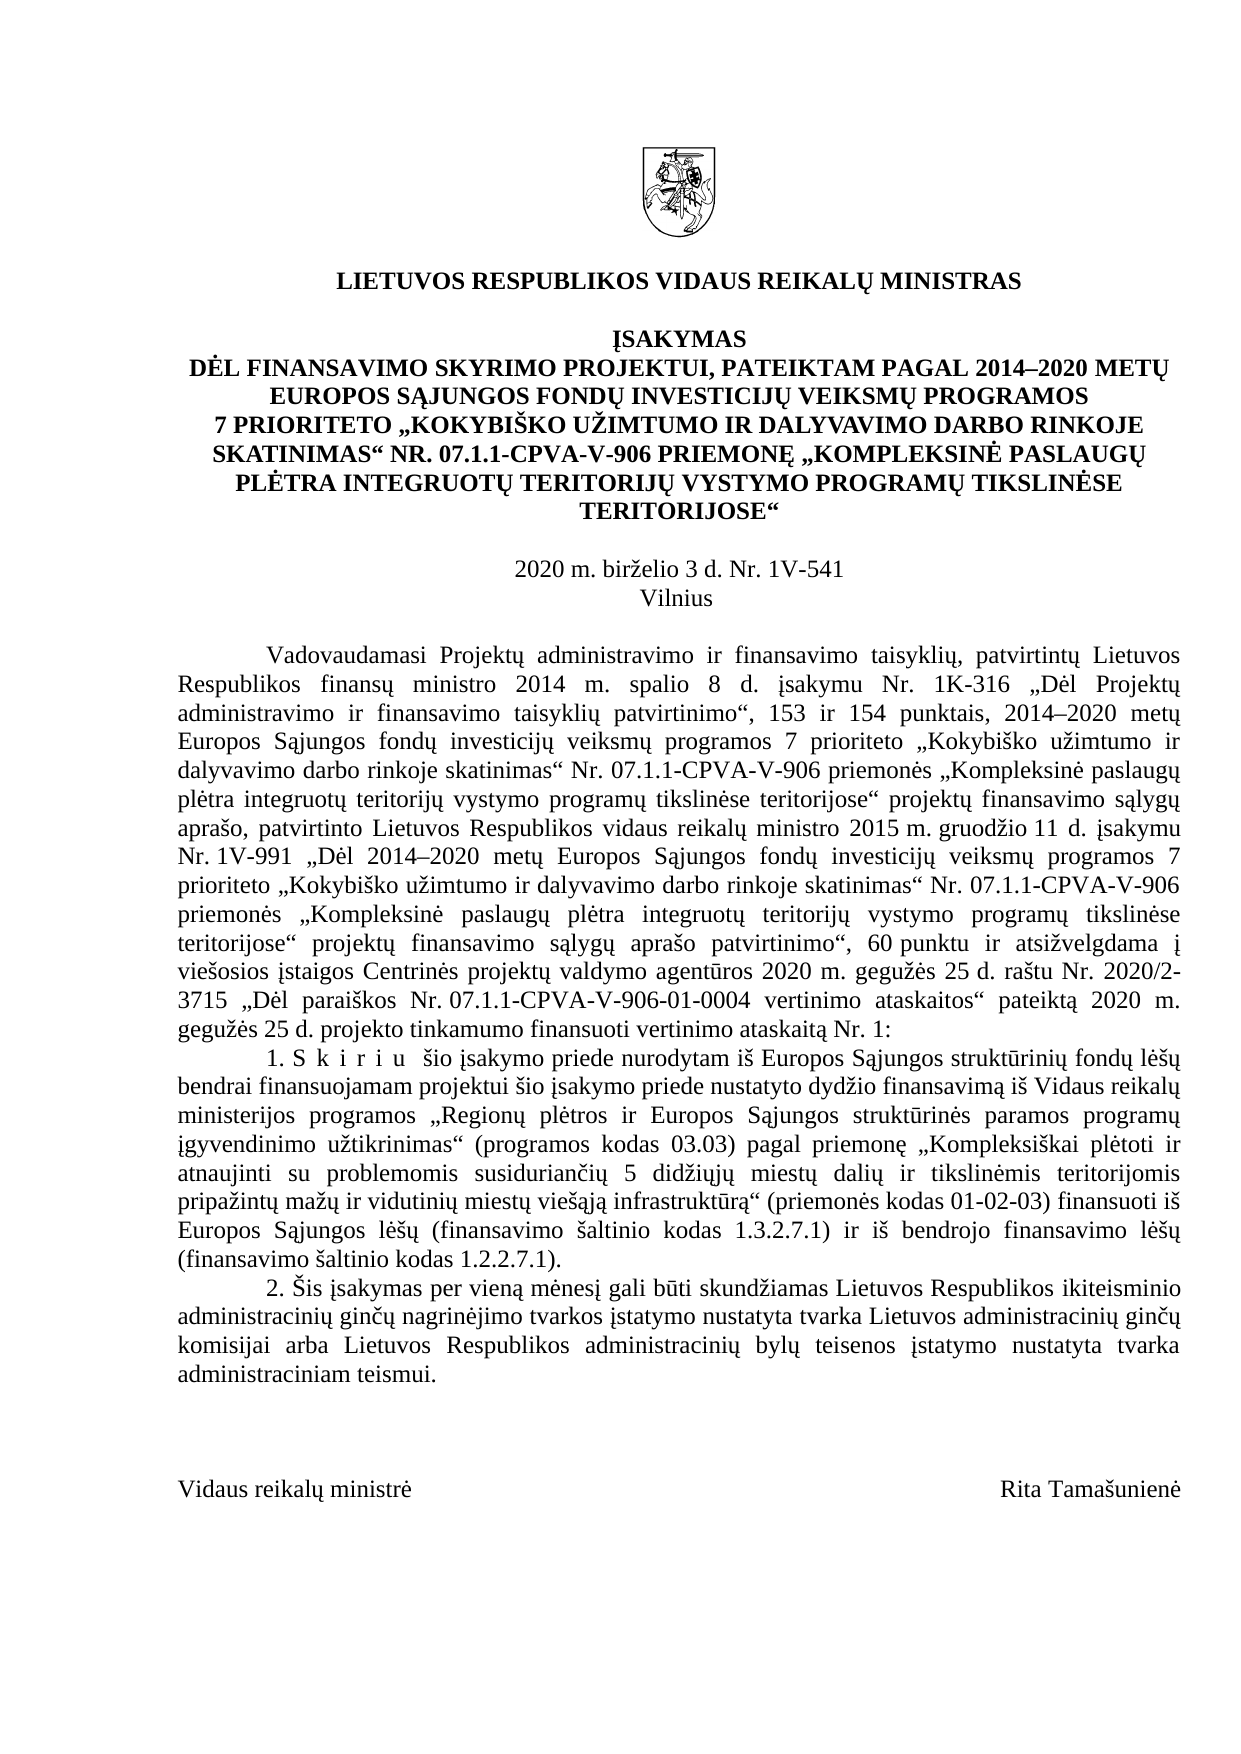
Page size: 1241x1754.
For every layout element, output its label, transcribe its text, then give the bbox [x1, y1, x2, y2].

text Vidaus reikalų ministrė Rita Tamašunienė [177, 1474, 1181, 1503]
text Vilnius [177, 583, 1181, 611]
text 2020 m. birželio 3 d. Nr. 1V-541 [177, 554, 1181, 583]
text Vadovaudamasi Projektų administravimo ir finansavimo taisyklių, patvirtintų Lietuvos Respublikos finansų ministro 2014 m. spalio 8 d. įsakymu Nr. 1K-316 „Dėl Projektų administravimo ir finansavimo taisyklių patvirtinimo“, 153 ir 154 punktais, 2014–2020 metų Europos Sąjungos fondų investicijų veiksmų programos 7 prioriteto „Kokybiško užimtumo ir dalyvavimo darbo rinkoje skatinimas“ Nr. 07.1.1-CPVA-V-906 priemonės „Kompleksinė paslaugų plėtra integruotų teritorijų vystymo programų tikslinėse teritorijose“ projektų finansavimo sąlygų aprašo, patvirtinto Lietuvos Respublikos vidaus reikalų ministro 2015 m. gruodžio 11 d. įsakymu Nr. 1V-991 „Dėl 2014–2020 metų Europos Sąjungos fondų investicijų veiksmų programos 7 prioriteto „Kokybiško užimtumo ir dalyvavimo darbo rinkoje skatinimas“ Nr. 07.1.1-CPVA-V-906 priemonės „Kompleksinė paslaugų plėtra integruotų teritorijų vystymo programų tikslinėse teritorijose“ projektų finansavimo sąlygų aprašo patvirtinimo“, 60 punktu ir atsižvelgdama į viešosios įstaigos Centrinės projektų valdymo agentūros 2020 m. gegužės 25 d. raštu Nr. 2020/2-3715 „Dėl paraiškos Nr. 07.1.1-CPVA-V-906-01-0004 vertinimo ataskaitos“ pateiktą 2020 m. gegužės 25 d. projekto tinkamumo finansuoti vertinimo ataskaitą Nr. 1: [177, 640, 1181, 1043]
text 2. Šis įsakymas per vieną mėnesį gali būti skundžiamas Lietuvos Respublikos ikiteisminio administracinių ginčų nagrinėjimo tvarkos įstatymo nustatyta tvarka Lietuvos administracinių ginčų komisijai arba Lietuvos Respublikos administracinių bylų teisenos įstatymo nustatyta tvarka administraciniam teismui. [177, 1273, 1181, 1388]
text ĮSAKYMAS [177, 324, 1181, 353]
text 1. Skiriu šio įsakymo priede nurodytam iš Europos Sąjungos struktūrinių fondų lėšų bendrai finansuojamam projektui šio įsakymo priede nustatyto dydžio finansavimą iš Vidaus reikalų ministerijos programos „Regionų plėtros ir Europos Sąjungos struktūrinės paramos programų įgyvendinimo užtikrinimas“ (programos kodas 03.03) pagal priemonę „Kompleksiškai plėtoti ir atnaujinti su problemomis susiduriančių 5 didžiųjų miestų dalių ir tikslinėmis teritorijomis pripažintų mažų ir vidutinių miestų viešąją infrastruktūrą“ (priemonės kodas 01-02-03) finansuoti iš Europos Sąjungos lėšų (finansavimo šaltinio kodas 1.3.2.7.1) ir iš bendrojo finansavimo lėšų (finansavimo šaltinio kodas 1.2.2.7.1). [177, 1043, 1181, 1273]
text DĖL FINANSAVIMO SKYRIMO PROJEKTUI, PATEIKTAM PAGAL 2014–2020 METŲ EUROPOS SĄJUNGOS FONDŲ INVESTICIJŲ VEIKSMŲ PROGRAMOS 7 PRIORITETO „KOKYBIŠKO UŽIMTUMO IR DALYVAVIMO DARBO RINKOJE SKATINIMAS“ NR. 07.1.1-CPVA-V-906 PRIEMONĘ „KOMPLEKSINĖ PASLAUGŲ PLĖTRA INTEGRUOTŲ TERITORIJŲ VYSTYMO PROGRAMŲ TIKSLINĖSE TERITORIJOSE“ [177, 353, 1181, 525]
text LIETUVOS RESPUBLIKOS VIDAUS REIKALŲ MINISTRAS [177, 266, 1181, 295]
